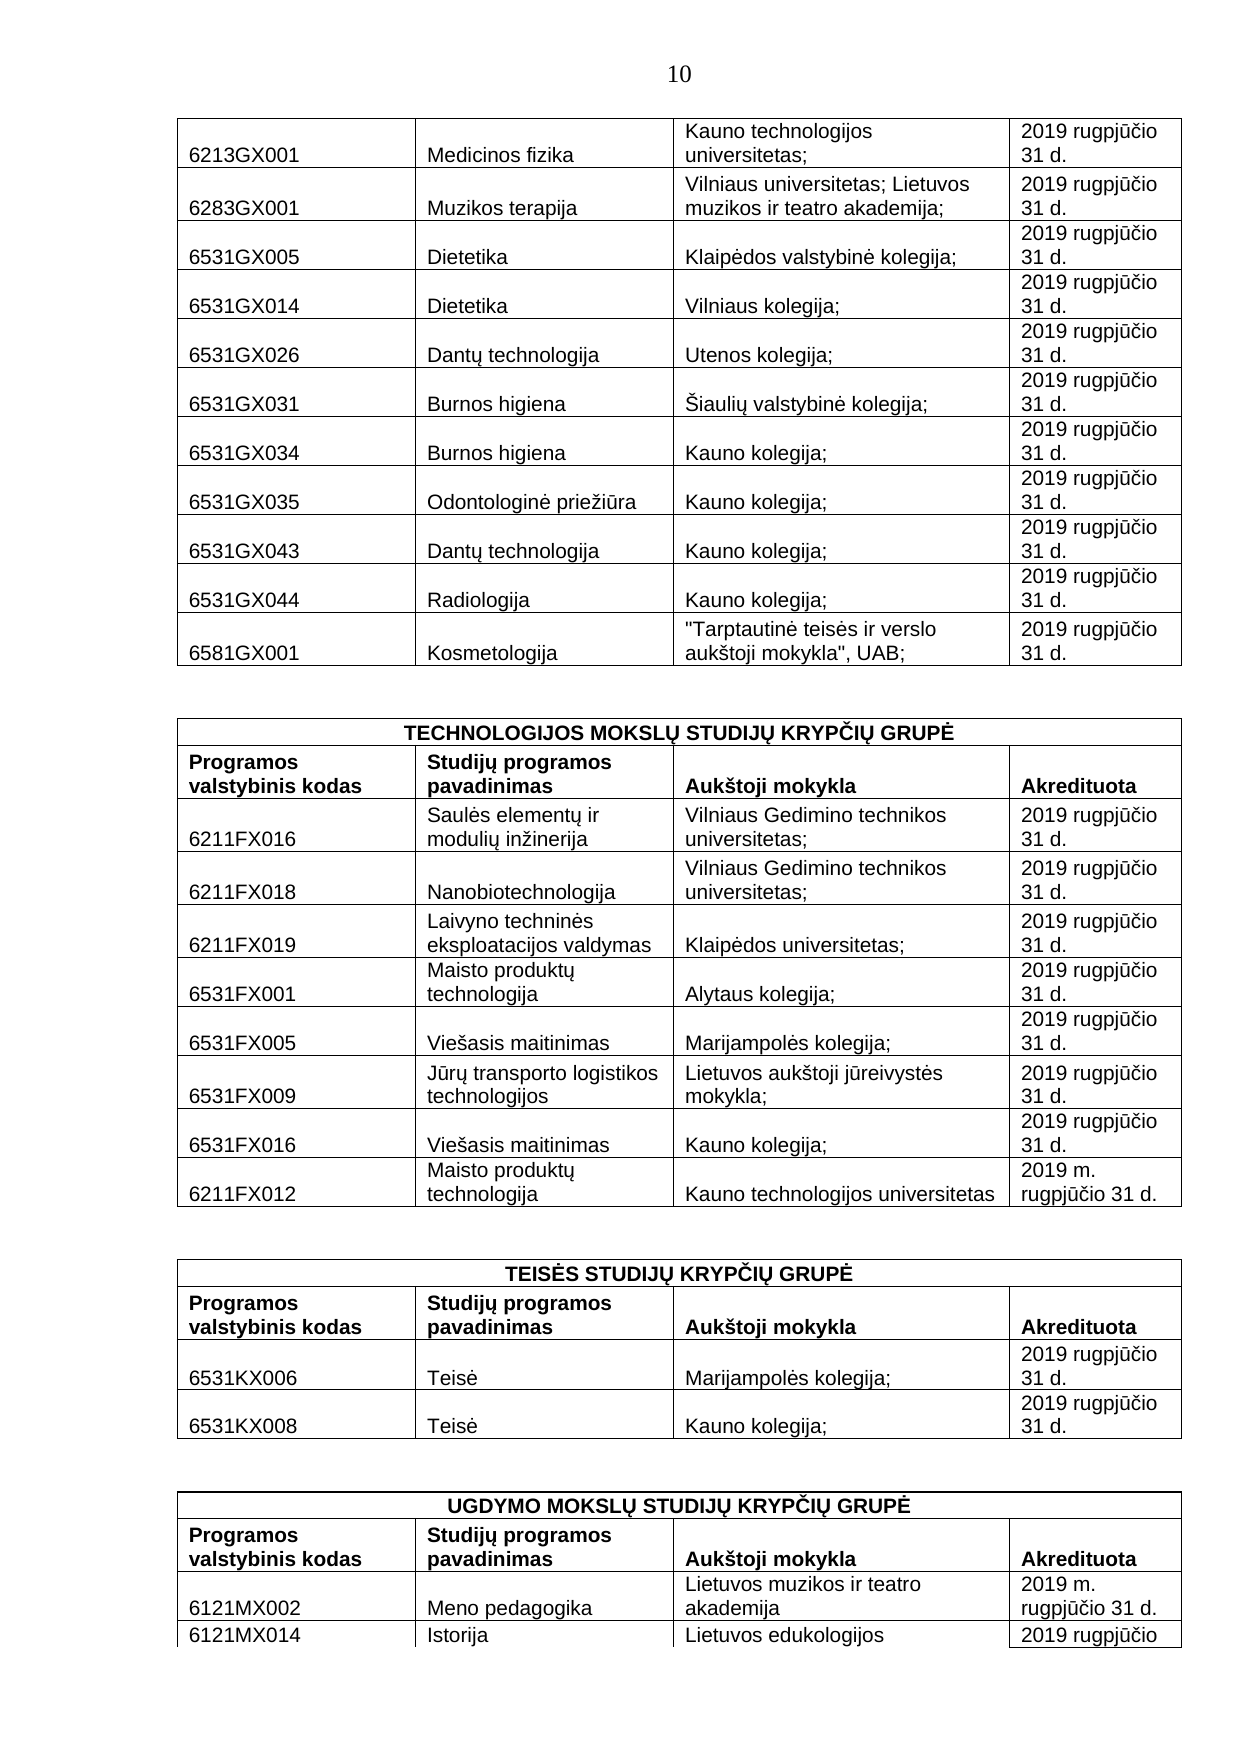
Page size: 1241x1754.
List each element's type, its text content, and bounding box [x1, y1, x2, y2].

table_cell [1010, 1233, 1181, 1259]
table_cell [1010, 1439, 1181, 1465]
table_cell 2019 rugpjūčio 31 d. [1010, 1007, 1181, 1055]
table_cell Meno pedagogika [416, 1572, 673, 1620]
table_cell Istorija [416, 1621, 673, 1647]
table_cell Aukštoji mokykla [674, 1519, 1009, 1571]
table_cell 6531GX035 [178, 466, 415, 514]
table_cell Alytaus kolegija; [674, 958, 1009, 1006]
table_cell Dietetika [416, 270, 673, 318]
table_cell 6531GX043 [178, 515, 415, 563]
table_cell 6531FX016 [178, 1109, 415, 1157]
table_cell Aukštoji mokykla [674, 746, 1009, 798]
table_cell Klaipėdos universitetas; [674, 905, 1009, 957]
table_cell Studijų programos pavadinimas [416, 746, 673, 798]
table_cell 6531KX006 [178, 1340, 415, 1389]
table_cell Akredituota [1010, 1519, 1181, 1571]
table_cell Aukštoji mokykla [674, 1287, 1009, 1339]
table_cell Vilniaus kolegija; [674, 270, 1009, 318]
table_cell [416, 692, 674, 718]
table_cell Šiaulių valstybinė kolegija; [674, 368, 1009, 416]
table_cell Studijų programos pavadinimas [416, 1287, 673, 1339]
table_cell 6531GX031 [178, 368, 415, 416]
table_cell 6531GX026 [178, 319, 415, 367]
table_cell Viešasis maitinimas [416, 1007, 673, 1055]
table_cell 6121MX002 [178, 1572, 415, 1620]
table_cell Burnos higiena [416, 417, 673, 465]
table_cell [1010, 1207, 1181, 1233]
table_cell 6531GX014 [178, 270, 415, 318]
table_cell 6531FX005 [178, 1007, 415, 1055]
table_cell Akredituota [1010, 746, 1181, 798]
table_cell 2019 rugpjūčio 31 d. [1010, 270, 1181, 318]
table_cell 2019 rugpjūčio 31 d. [1010, 958, 1181, 1006]
table_cell [177, 1465, 416, 1491]
table_cell 6531GX005 [178, 221, 415, 269]
table_cell Akredituota [1010, 1287, 1181, 1339]
table_cell [177, 1233, 416, 1259]
table_cell Lietuvos muzikos ir teatro akademija [674, 1572, 1009, 1620]
table_cell 2019 rugpjūčio 31 d. [1010, 1056, 1181, 1108]
table_cell 2019 rugpjūčio 31 d. [1010, 852, 1181, 904]
table_cell 6531FX001 [178, 958, 415, 1006]
table_cell [416, 1465, 674, 1491]
table_cell Dantų technologija [416, 319, 673, 367]
table_cell 2019 rugpjūčio 31 d. [1010, 799, 1181, 851]
table_cell 6211FX016 [178, 799, 415, 851]
table_cell Dantų technologija [416, 515, 673, 563]
table_cell [674, 1233, 1009, 1259]
table_cell Programos valstybinis kodas [178, 746, 415, 798]
table_cell [177, 692, 416, 718]
table_cell Kauno kolegija; [674, 515, 1009, 563]
table_cell [1010, 1465, 1181, 1491]
table_cell [674, 1207, 1009, 1233]
table_cell 6121MX014 [178, 1621, 415, 1647]
table_cell 2019 rugpjūčio 31 d. [1010, 168, 1181, 220]
table_cell Odontologinė priežiūra [416, 466, 673, 514]
table_cell 2019 m. rugpjūčio 31 d. [1010, 1572, 1181, 1620]
table_cell [1010, 692, 1181, 718]
table_cell 6531GX044 [178, 564, 415, 612]
table_cell [674, 692, 1009, 718]
table_cell [177, 1207, 416, 1233]
table_cell Kauno kolegija; [674, 1109, 1009, 1157]
table_cell 2019 rugpjūčio 31 d. [1010, 1390, 1181, 1438]
table_cell Programos valstybinis kodas [178, 1519, 415, 1571]
table_cell 2019 rugpjūčio 31 d. [1010, 564, 1181, 612]
table_cell Medicinos fizika [416, 119, 673, 167]
table_cell UGDYMO MOKSLŲ STUDIJŲ KRYPČIŲ GRUPĖ [178, 1493, 1181, 1518]
table_cell 2019 rugpjūčio 31 d. [1010, 119, 1181, 167]
table_cell [416, 1233, 674, 1259]
table_cell 6531KX008 [178, 1390, 415, 1438]
table_cell [674, 1465, 1009, 1491]
table_cell 6283GX001 [178, 168, 415, 220]
table_cell Studijų programos pavadinimas [416, 1519, 673, 1571]
table_cell [416, 1439, 674, 1465]
table_cell [416, 666, 674, 692]
table_cell 6531FX009 [178, 1056, 415, 1108]
table_cell 2019 rugpjūčio 31 d. [1010, 466, 1181, 514]
table_cell 6581GX001 [178, 613, 415, 665]
table_cell 6531GX034 [178, 417, 415, 465]
table_cell 2019 rugpjūčio 31 d. [1010, 1340, 1181, 1389]
table_cell TECHNOLOGIJOS MOKSLŲ STUDIJŲ KRYPČIŲ GRUPĖ [178, 719, 1181, 745]
table_cell 2019 rugpjūčio 31 d. [1010, 613, 1181, 665]
table_cell "Tarptautinė teisės ir verslo aukštoji mokykla", UAB; [674, 613, 1009, 665]
table_cell Kauno kolegija; [674, 564, 1009, 612]
table_cell Vilniaus universitetas; Lietuvos muzikos ir teatro akademija; [674, 168, 1009, 220]
table_cell 2019 rugpjūčio 31 d. [1010, 1109, 1181, 1157]
table_cell Dietetika [416, 221, 673, 269]
table_cell 6211FX019 [178, 905, 415, 957]
table_cell 6211FX012 [178, 1158, 415, 1206]
table_cell [1010, 666, 1181, 692]
table_cell 6213GX001 [178, 119, 415, 167]
table_cell 2019 rugpjūčio [1010, 1621, 1181, 1647]
table_cell Kosmetologija [416, 613, 673, 665]
table_cell Marijampolės kolegija; [674, 1340, 1009, 1389]
table_cell 2019 m. rugpjūčio 31 d. [1010, 1158, 1181, 1206]
table_cell Vilniaus Gedimino technikos universitetas; [674, 852, 1009, 904]
table_cell Laivyno techninės eksploatacijos valdymas [416, 905, 673, 957]
table_cell Klaipėdos valstybinė kolegija; [674, 221, 1009, 269]
table_cell Muzikos terapija [416, 168, 673, 220]
table_cell Burnos higiena [416, 368, 673, 416]
table_cell 2019 rugpjūčio 31 d. [1010, 417, 1181, 465]
table_cell Marijampolės kolegija; [674, 1007, 1009, 1055]
table_cell 2019 rugpjūčio 31 d. [1010, 905, 1181, 957]
table_cell Teisė [416, 1390, 673, 1438]
table_cell 2019 rugpjūčio 31 d. [1010, 515, 1181, 563]
table_cell 2019 rugpjūčio 31 d. [1010, 319, 1181, 367]
table_cell Kauno technologijos universitetas [674, 1158, 1009, 1206]
table_cell Programos valstybinis kodas [178, 1287, 415, 1339]
table_cell Lietuvos edukologijos [674, 1621, 1009, 1647]
table_cell Maisto produktų technologija [416, 958, 673, 1006]
table_cell [177, 1439, 416, 1465]
table_cell Radiologija [416, 564, 673, 612]
table_cell Kauno kolegija; [674, 417, 1009, 465]
table_cell TEISĖS STUDIJŲ KRYPČIŲ GRUPĖ [178, 1260, 1181, 1286]
table_cell Nanobiotechnologija [416, 852, 673, 904]
table_cell Kauno kolegija; [674, 466, 1009, 514]
table_cell Teisė [416, 1340, 673, 1389]
table_cell 2019 rugpjūčio 31 d. [1010, 368, 1181, 416]
table_cell Kauno technologijos universitetas; [674, 119, 1009, 167]
table_cell [177, 666, 416, 692]
table_cell 6211FX018 [178, 852, 415, 904]
table_cell Saulės elementų ir modulių inžinerija [416, 799, 673, 851]
table_cell [674, 1439, 1009, 1465]
table_cell Kauno kolegija; [674, 1390, 1009, 1438]
table_cell Jūrų transporto logistikos technologijos [416, 1056, 673, 1108]
table_cell Lietuvos aukštoji jūreivystės mokykla; [674, 1056, 1009, 1108]
table_cell Utenos kolegija; [674, 319, 1009, 367]
table_cell Maisto produktų technologija [416, 1158, 673, 1206]
table_cell Vilniaus Gedimino technikos universitetas; [674, 799, 1009, 851]
table_cell [674, 666, 1009, 692]
table_cell [416, 1207, 674, 1233]
table_cell Viešasis maitinimas [416, 1109, 673, 1157]
table_cell 2019 rugpjūčio 31 d. [1010, 221, 1181, 269]
